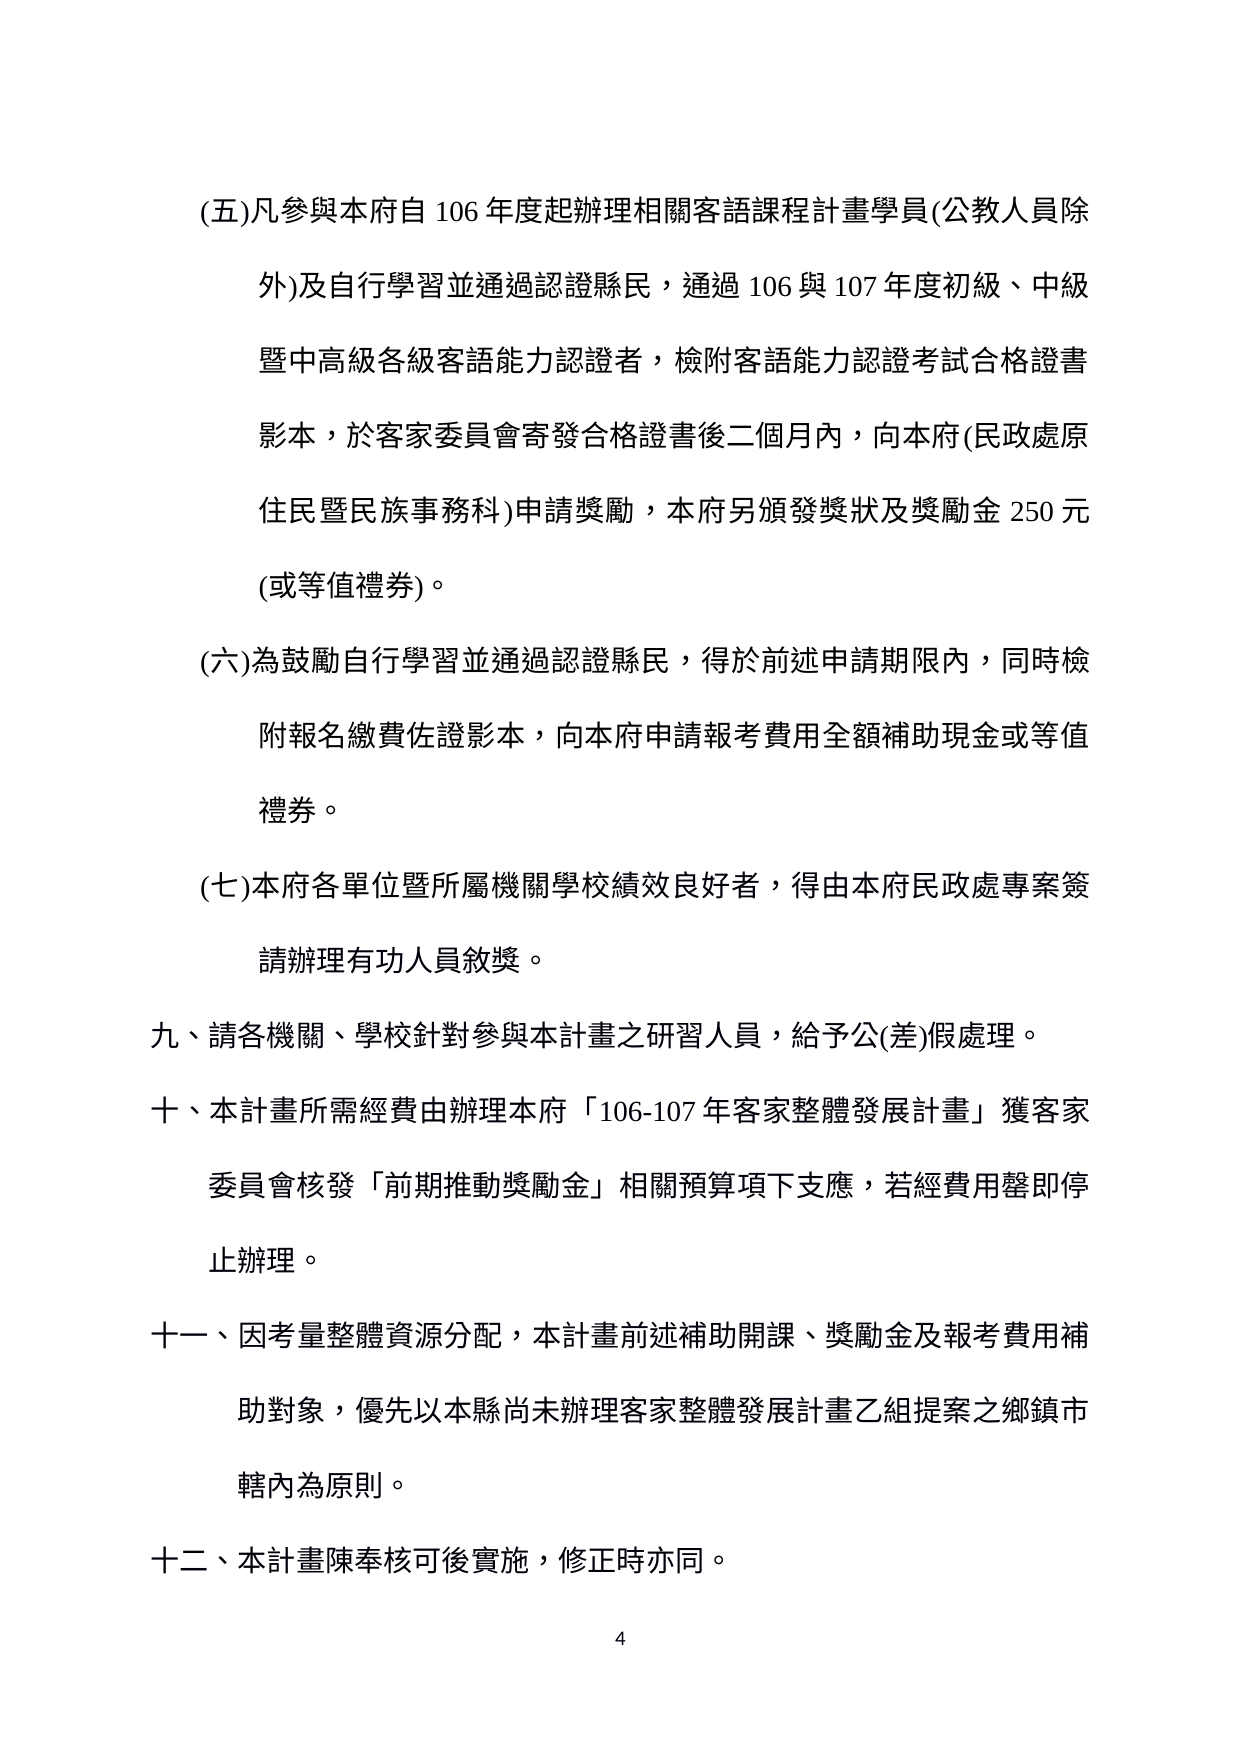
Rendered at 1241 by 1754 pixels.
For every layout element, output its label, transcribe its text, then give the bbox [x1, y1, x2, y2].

text 十二、本計畫陳奉核可後實施，修正時亦同。 [150, 1514, 1090, 1589]
text 十、本計畫所需經費由辦理本府「106-107年客家整體發展計畫」獲客家委員會核發「前期推動獎勵金」相關預算項下支應，若經費用罄即停止辦理。 [150, 1064, 1090, 1289]
text (七)本府各單位暨所屬機關學校績效良好者，得由本府民政處專案簽請辦理有功人員敘獎。 [200, 839, 1090, 989]
text (五)凡參與本府自106年度起辦理相關客語課程計畫學員(公教人員除外)及自行學習並通過認證縣民，通過106與107年度初級、中級暨中高級各級客語能力認證者，檢附客語能力認證考試合格證書影本，於客家委員會寄發合格證書後二個月內，向本府(民政處原住民暨民族事務科)申請獎勵，本府另頒發獎狀及獎勵金250元(或等值禮券)。 [200, 164, 1090, 614]
text (六)為鼓勵自行學習並通過認證縣民，得於前述申請期限內，同時檢附報名繳費佐證影本，向本府申請報考費用全額補助現金或等值禮券。 [200, 614, 1090, 839]
text 九、請各機關、學校針對參與本計畫之研習人員，給予公(差)假處理。 [150, 989, 1090, 1064]
text 十一、因考量整體資源分配，本計畫前述補助開課、獎勵金及報考費用補助對象，優先以本縣尚未辦理客家整體發展計畫乙組提案之鄉鎮市轄內為原則。 [150, 1289, 1090, 1514]
